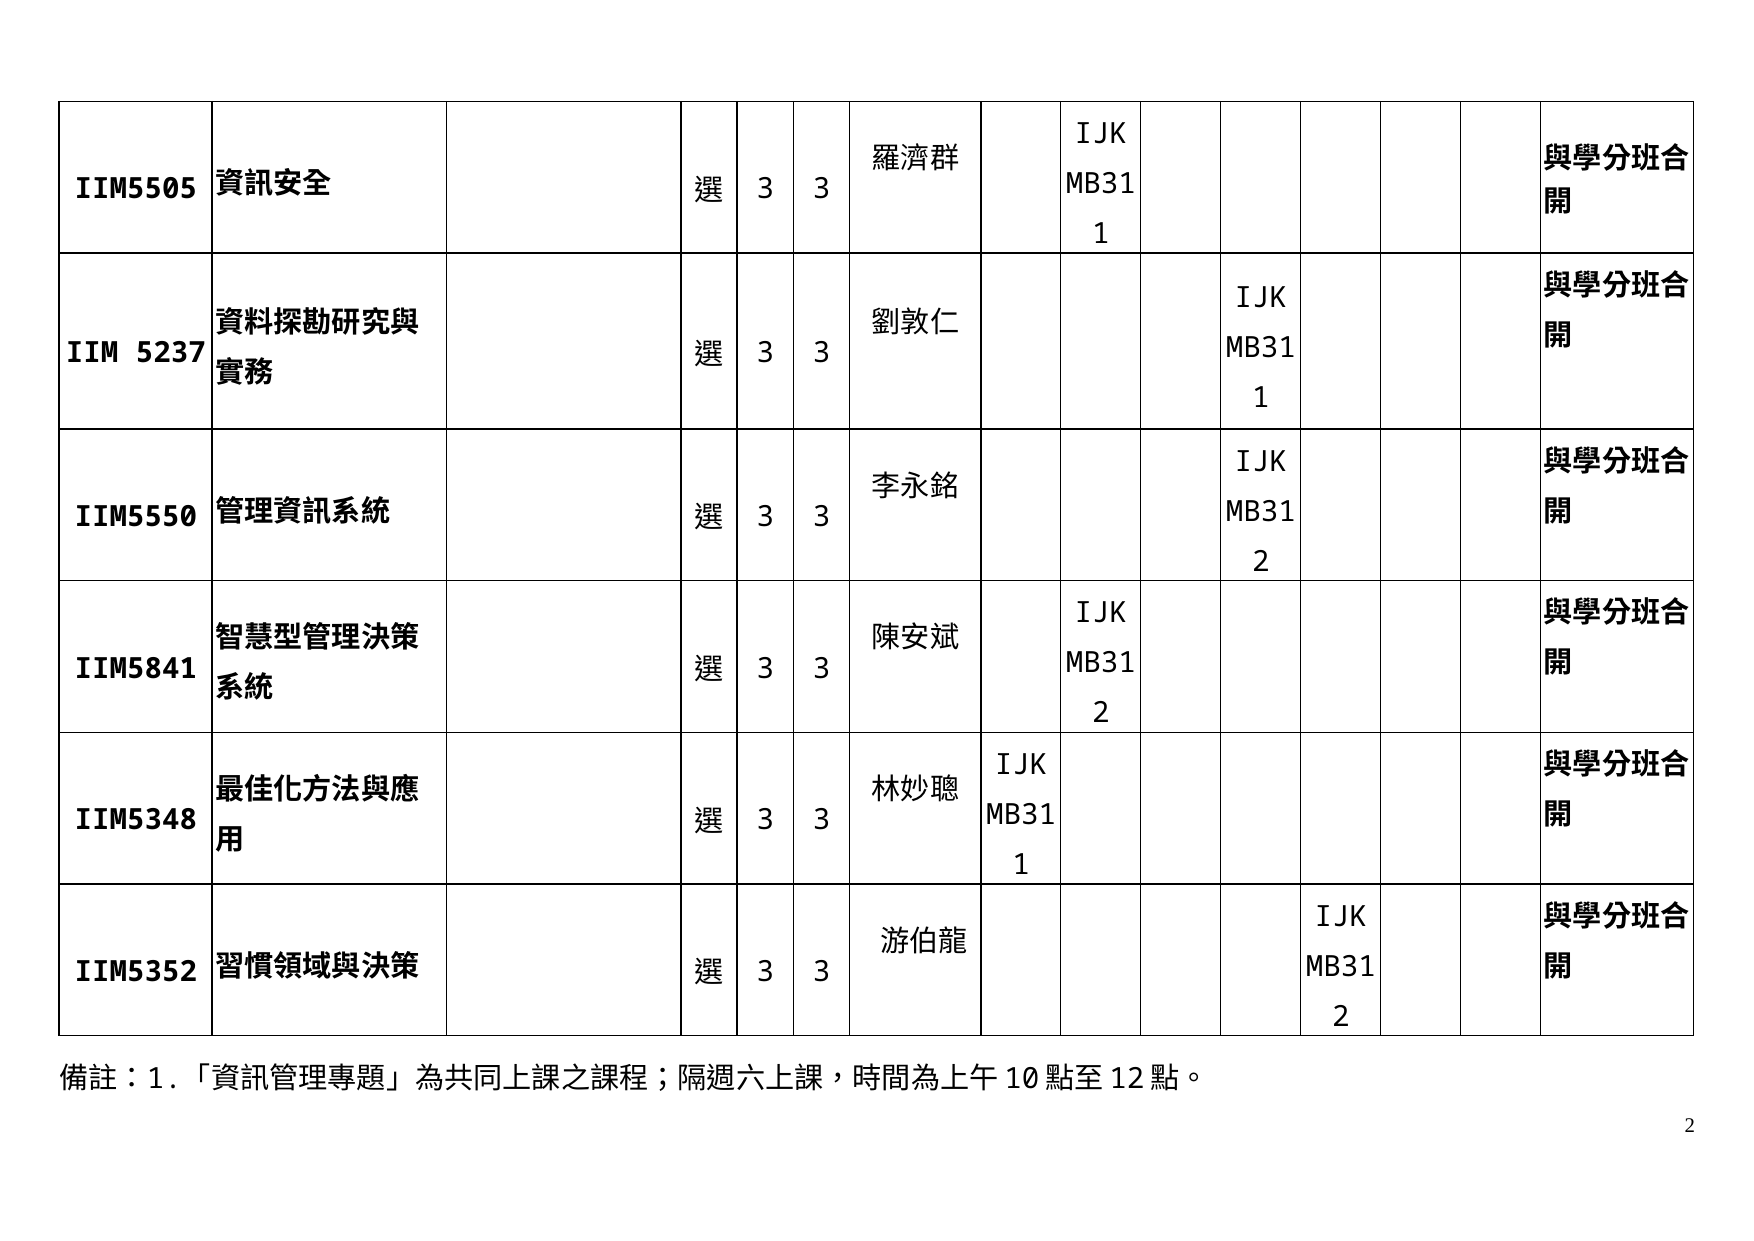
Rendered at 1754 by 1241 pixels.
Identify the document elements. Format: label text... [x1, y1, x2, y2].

table_cell [982, 581, 1060, 731]
table_cell 林妙聰 [850, 733, 980, 883]
table_cell [1141, 102, 1220, 252]
table_cell 智慧型管理決策系統 [213, 581, 446, 731]
table_cell [1141, 733, 1220, 883]
table_cell [1381, 430, 1460, 580]
table_cell 最佳化方法與應用 [213, 733, 446, 883]
table_cell [982, 885, 1060, 1034]
table_cell [1381, 254, 1460, 428]
table_cell [1141, 581, 1220, 731]
table_cell 游伯龍 [850, 885, 980, 1034]
table_cell 3 [738, 581, 793, 731]
table_cell 選 [682, 102, 736, 252]
table_cell 3 [794, 102, 849, 252]
table_cell IIM5348 [60, 733, 211, 883]
table_cell 選 [682, 733, 736, 883]
table_cell 與學分班合開 [1541, 102, 1693, 252]
table_cell [1141, 254, 1220, 428]
table_cell 3 [738, 102, 793, 252]
table_cell 習慣領域與決策 [213, 885, 446, 1034]
table_cell [1381, 733, 1460, 883]
table_cell 羅濟群 [850, 102, 980, 252]
table_cell IJK MB312 [1061, 581, 1140, 731]
table_cell 3 [738, 430, 793, 580]
table_cell IIM5352 [60, 885, 211, 1034]
table_cell [447, 733, 680, 883]
table_cell [447, 430, 680, 580]
table_cell [1301, 102, 1380, 252]
table_cell [1461, 102, 1540, 252]
text 備註：1.「資訊管理專題」為共同上課之課程；隔週六上課，時間為上午10點至12點。 [59, 1055, 1695, 1097]
table_cell 與學分班合開 [1541, 581, 1693, 731]
table_cell IIM5550 [60, 430, 211, 580]
table_cell [1141, 885, 1220, 1034]
table_cell 與學分班合開 [1541, 885, 1693, 1034]
table_cell 資料探勘研究與實務 [213, 254, 446, 428]
table_cell IJK MB312 [1221, 430, 1300, 580]
table_cell 資訊安全 [213, 102, 446, 252]
table_cell IJK MB311 [1221, 254, 1300, 428]
table_cell [1461, 254, 1540, 428]
table_cell 與學分班合開 [1541, 430, 1693, 580]
table_cell [447, 254, 680, 428]
table_cell 劉敦仁 [850, 254, 980, 428]
table_cell [1381, 885, 1460, 1034]
table_cell [1061, 733, 1140, 883]
table_cell [1061, 885, 1140, 1034]
table_cell [1061, 254, 1140, 428]
table_cell 3 [794, 430, 849, 580]
table_cell 選 [682, 430, 736, 580]
table_cell 選 [682, 581, 736, 731]
table_cell [982, 430, 1060, 580]
table_cell [1461, 581, 1540, 731]
table_cell 3 [738, 733, 793, 883]
table_cell 3 [794, 581, 849, 731]
table_cell [982, 254, 1060, 428]
table_cell IIM5841 [60, 581, 211, 731]
table_cell [1141, 430, 1220, 580]
table_cell 3 [794, 254, 849, 428]
table_cell [1301, 581, 1380, 731]
table_cell 3 [794, 885, 849, 1034]
table_cell [982, 102, 1060, 252]
table_cell 3 [738, 254, 793, 428]
table_cell IJK MB311 [1061, 102, 1140, 252]
table_cell [447, 102, 680, 252]
table_cell IJK MB311 [982, 733, 1060, 883]
table_cell [1061, 430, 1140, 580]
table_cell IIM 5237 [60, 254, 211, 428]
table_cell [447, 885, 680, 1034]
table_cell IIM5505 [60, 102, 211, 252]
table_cell 選 [682, 254, 736, 428]
table_cell 與學分班合開 [1541, 254, 1693, 428]
table_cell 3 [738, 885, 793, 1034]
table_cell [1221, 733, 1300, 883]
table_cell IJK MB312 [1301, 885, 1380, 1034]
table_cell [1221, 885, 1300, 1034]
table_cell 管理資訊系統 [213, 430, 446, 580]
table_cell [447, 581, 680, 731]
table_cell 李永銘 [850, 430, 980, 580]
table_cell [1461, 885, 1540, 1034]
table_cell [1221, 581, 1300, 731]
table_cell [1301, 254, 1380, 428]
table_cell [1221, 102, 1300, 252]
table_cell 3 [794, 733, 849, 883]
table_cell [1301, 733, 1380, 883]
table_cell 與學分班合開 [1541, 733, 1693, 883]
table_cell [1461, 733, 1540, 883]
table_cell 選 [682, 885, 736, 1034]
table_cell 陳安斌 [850, 581, 980, 731]
table_cell [1381, 581, 1460, 731]
table_cell [1381, 102, 1460, 252]
table_cell [1461, 430, 1540, 580]
table_cell [1301, 430, 1380, 580]
